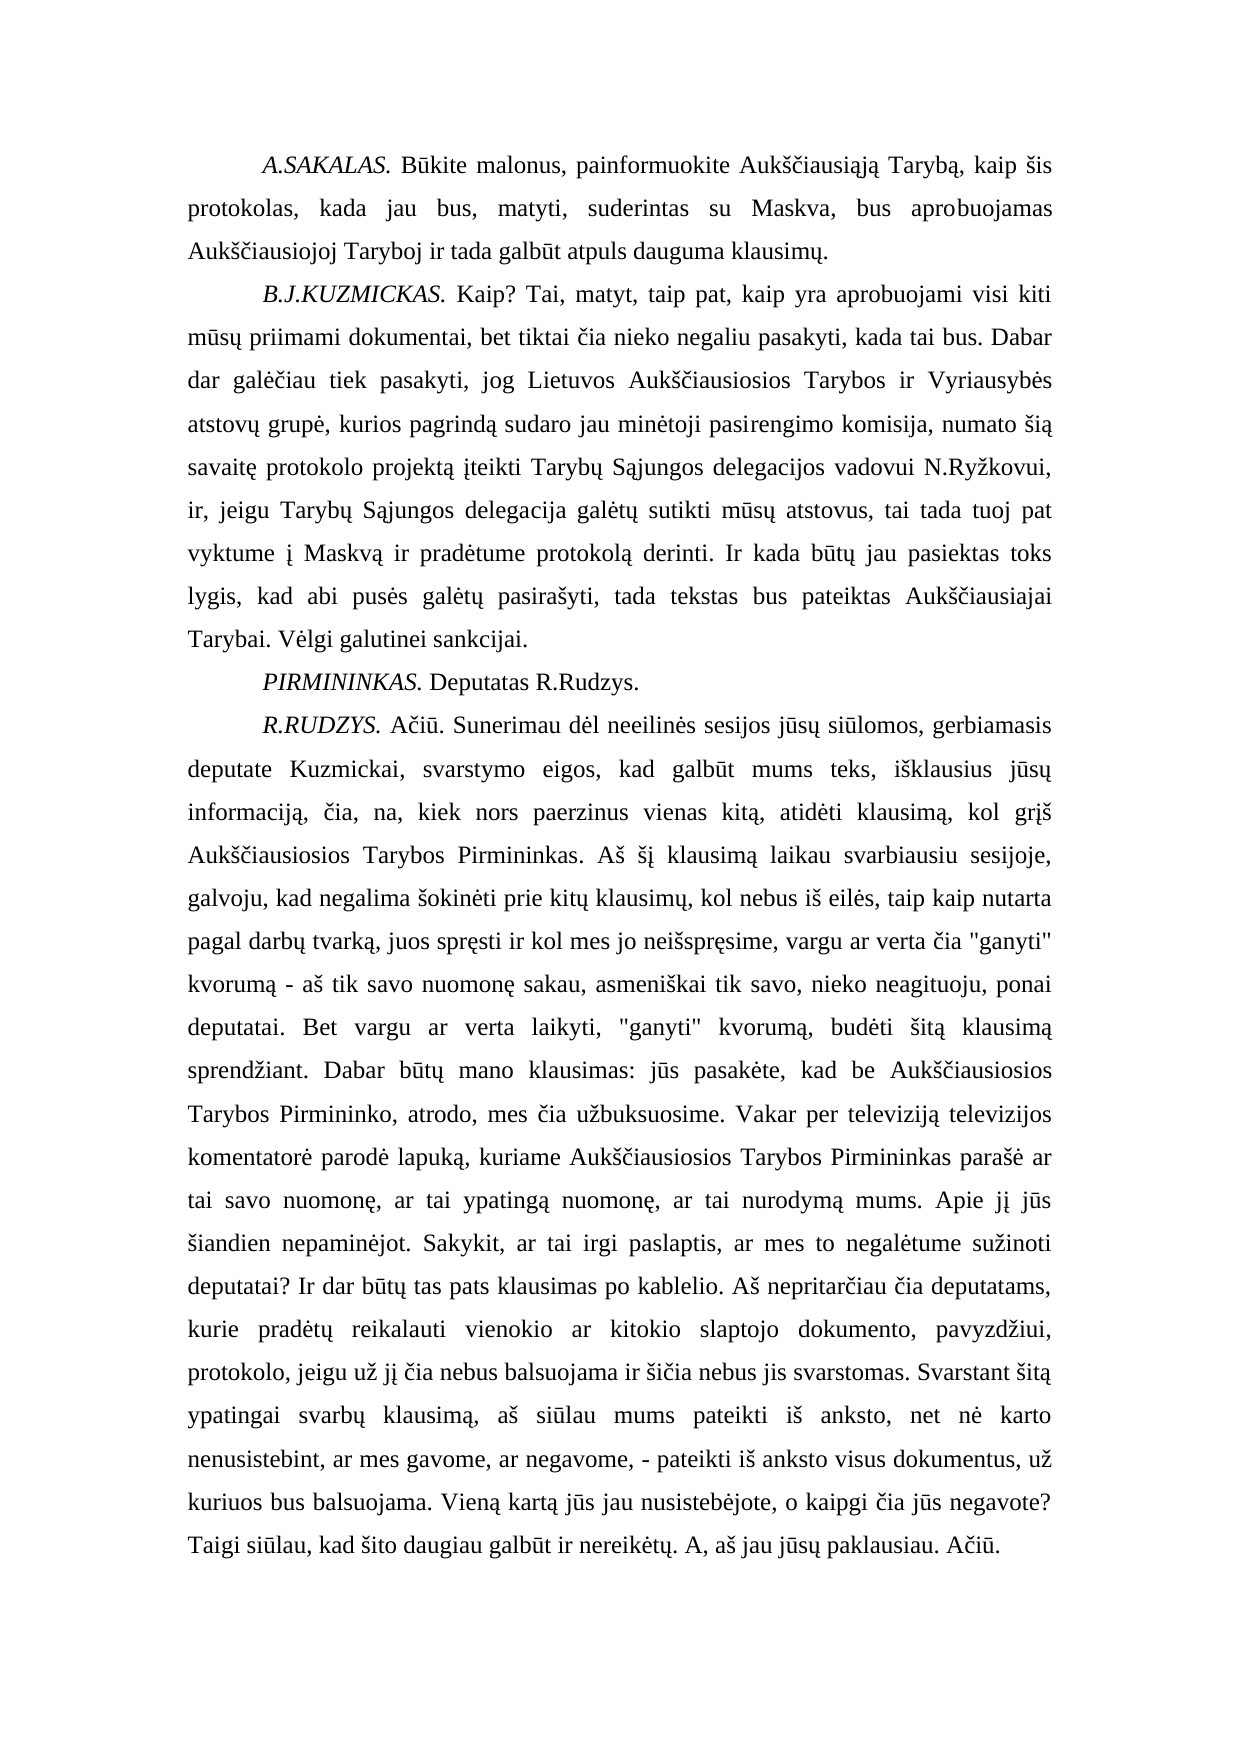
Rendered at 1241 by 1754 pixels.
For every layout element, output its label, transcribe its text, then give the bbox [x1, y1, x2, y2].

text R.RUDZYS. Ačiū. Sunerimau dėl neeilinės sesijos jūsų siūlomos, gerbiamasis deputate Kuzmickai, svarstymo eigos, kad galbūt mums teks, išklausius jūsų informaciją, čia, na, kiek nors paerzinus vienas kitą, atidėti klausimą, kol grįš Aukščiausiosios Tarybos Pirmininkas. Aš šį klausimą laikau svarbiausiu sesijoje, galvoju, kad negalima šokinėti prie kitų klausimų, kol nebus iš eilės, taip kaip nutarta pagal darbų tvarką, juos spręsti ir kol mes jo neišspręsime, vargu ar verta čia "ganyti" kvorumą - aš tik savo nuomonę sakau, asmeniškai tik savo, nieko neagituoju, ponai deputatai. Bet vargu ar verta laikyti, "ganyti" kvorumą, budėti šitą klausimą sprendžiant. Dabar būtų mano klausimas: jūs pasakėte, kad be Aukščiausiosios Tarybos Pirmininko, atrodo, mes čia užbuksuosime. Vakar per televiziją televizijos ko­mentatorė parodė lapuką, kuriame Aukščiausiosios Tarybos Pirmininkas parašė ar tai savo nuomonę, ar tai ypatingą nuomonę, ar tai nurodymą mums. Apie jį jūs šiandien nepaminėjot. Sakykit, ar tai irgi paslaptis, ar mes to negalėtume sužinoti deputatai? Ir dar būtų tas pats klausimas po kablelio. Aš nepritarčiau čia deputatams, kurie pradėtų reikalauti vienokio ar kitokio slaptojo dokumento, pavyzdžiui, protokolo, jeigu už jį čia nebus balsuojama ir šičia nebus jis svarstomas. Svarstant šitą ypatingai svarbų klausimą, aš siūlau mums pateikti iš anksto, net nė karto nenusistebint, ar mes gavome, ar negavome, - pateikti iš anksto visus dokumentus, už kuriuos bus balsuojama. Vieną kartą jūs jau nusistebėjote, o kaipgi čia jūs negavote? Taigi siūlau, kad šito daugiau galbūt ir nereikėtų. A, aš jau jūsų paklausiau. Ačiū. [187, 711, 1053, 1559]
text A.SAKALAS. Būkite malonus, painformuokite Aukščiausiąją Tarybą, kaip šis protokolas, kada jau bus, matyti, suderintas su Maskva, bus apro­buojamas Aukščiausiojoj Taryboj ir tada galbūt atpuls dauguma klausimų. [187, 150, 1053, 265]
text B.J.KUZMICKAS. Kaip? Tai, matyt, taip pat, kaip yra aprobuojami visi kiti mūsų priimami dokumentai, bet tiktai čia nieko negaliu pasakyti, kada tai bus. Dabar dar galėčiau tiek pasakyti, jog Lietuvos Aukščiausiosios Tarybos ir Vyriausybės atstovų grupė, kurios pagrindą sudaro jau minėtoji pasi­rengimo komisija, numato šią savaitę protokolo projektą įteikti Tarybų Sąjungos delegacijos vadovui N.Ryžkovui, ir, jeigu Tarybų Sąjungos delega­cija galėtų sutikti mūsų atstovus, tai tada tuoj pat vyktume į Maskvą ir pradėtume protokolą derinti. Ir kada būtų jau pasiektas toks lygis, kad abi pusės galėtų pasirašyti, tada tekstas bus pateiktas Aukščiausiajai Tarybai. Vėlgi galutinei sankcijai. [187, 279, 1053, 653]
text PIRMININKAS. Deputatas R.Rudzys. [187, 667, 1053, 696]
